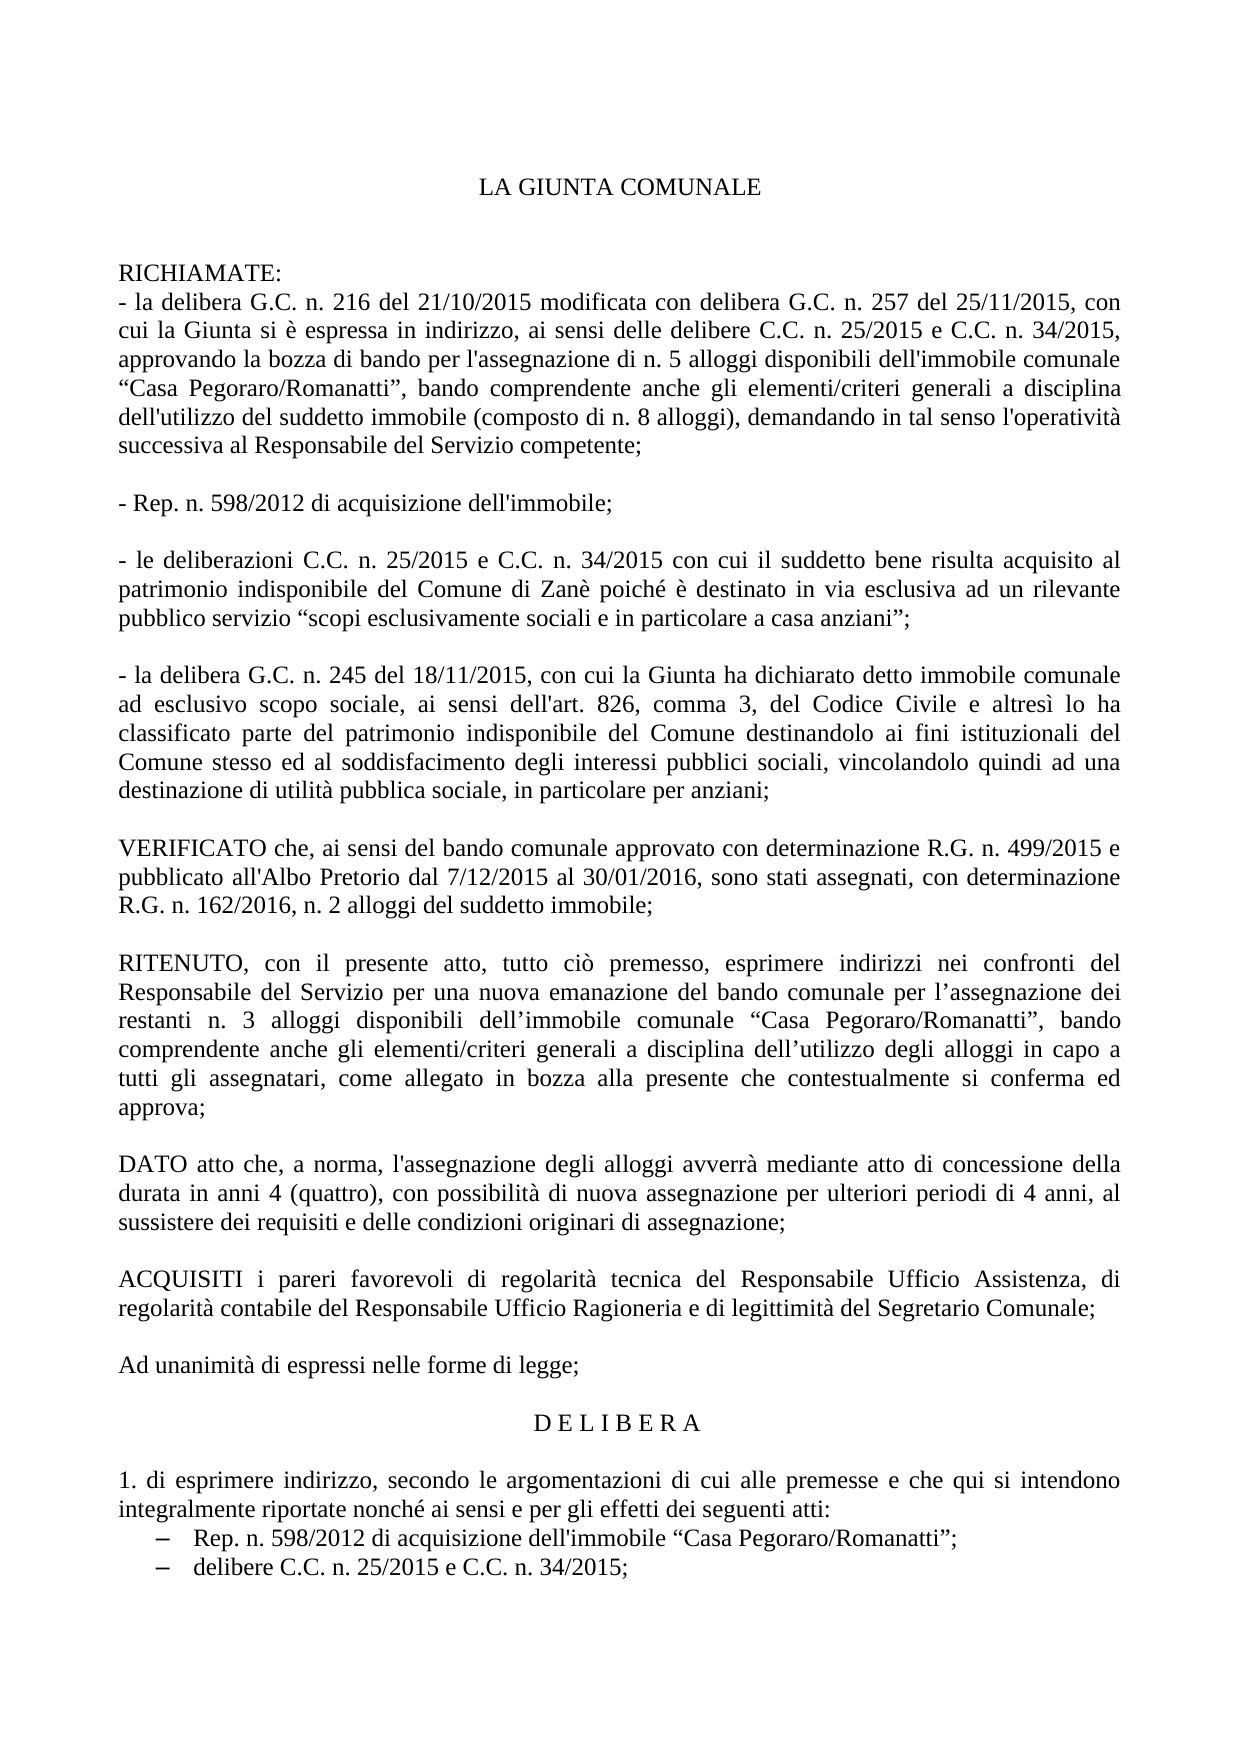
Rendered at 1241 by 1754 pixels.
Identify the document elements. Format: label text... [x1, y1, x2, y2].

text D E L I B E R A [118, 1408, 1122, 1437]
text - la delibera G.C. n. 216 del 21/10/2015 modificata con delibera G.C. n. 257 del 25/11/2015, con cui la Giunta si è espressa in indirizzo, ai sensi delle delibere C.C. n. 25/2015 e C.C. n. 34/2015, approvando la bozza di bando per l'assegnazione di n. 5 alloggi disponibili dell'immobile comunale “Casa Pegoraro/Romanatti”, bando comprendente anche gli elementi/criteri generali a disciplina dell'utilizzo del suddetto immobile (composto di n. 8 alloggi), demandando in tal senso l'operatività successiva al Responsabile del Servizio competente; [118, 287, 1122, 459]
list delibere C.C. n. 25/2015 e C.C. n. 34/2015; [156, 1552, 1122, 1580]
text Ad unanimità di espressi nelle forme di legge; [118, 1350, 1122, 1379]
text LA GIUNTA COMUNALE [118, 172, 1122, 200]
text RICHIAMATE: [118, 258, 1122, 287]
text - le deliberazioni C.C. n. 25/2015 e C.C. n. 34/2015 con cui il suddetto bene risulta acquisito al patrimonio indisponibile del Comune di Zanè poiché è destinato in via esclusiva ad un rilevante pubblico servizio “scopi esclusivamente sociali e in particolare a casa anziani”; [118, 545, 1122, 632]
text - la delibera G.C. n. 245 del 18/11/2015, con cui la Giunta ha dichiarato detto immobile comunale ad esclusivo scopo sociale, ai sensi dell'art. 826, comma 3, del Codice Civile e altresì lo ha classificato parte del patrimonio indisponibile del Comune destinandolo ai fini istituzionali del Comune stesso ed al soddisfacimento degli interessi pubblici sociali, vincolandolo quindi ad una destinazione di utilità pubblica sociale, in particolare per anziani; [118, 660, 1122, 804]
text - Rep. n. 598/2012 di acquisizione dell'immobile; [118, 488, 1122, 517]
text 1. di esprimere indirizzo, secondo le argomentazioni di cui alle premesse e che qui si intendono integralmente riportate nonché ai sensi e per gli effetti dei seguenti atti: [118, 1465, 1122, 1523]
text DATO atto che, a norma, l'assegnazione degli alloggi avverrà mediante atto di concessione della durata in anni 4 (quattro), con possibilità di nuova assegnazione per ulteriori periodi di 4 anni, al sussistere dei requisiti e delle condizioni originari di assegnazione; [118, 1149, 1122, 1235]
text ACQUISITI i pareri favorevoli di regolarità tecnica del Responsabile Ufficio Assistenza, di regolarità contabile del Responsabile Ufficio Ragioneria e di legittimità del Segretario Comunale; [118, 1264, 1122, 1322]
text VERIFICATO che, ai sensi del bando comunale approvato con determinazione R.G. n. 499/2015 e pubblicato all'Albo Pretorio dal 7/12/2015 al 30/01/2016, sono stati assegnati, con determinazione R.G. n. 162/2016, n. 2 alloggi del suddetto immobile; [118, 833, 1122, 919]
text RITENUTO, con il presente atto, tutto ciò premesso, esprimere indirizzi nei confronti del Responsabile del Servizio per una nuova emanazione del bando comunale per l’assegnazione dei restanti n. 3 alloggi disponibili dell’immobile comunale “Casa Pegoraro/Romanatti”, bando comprendente anche gli elementi/criteri generali a disciplina dell’utilizzo degli alloggi in capo a tutti gli assegnatari, come allegato in bozza alla presente che contestualmente si conferma ed approva; [118, 948, 1122, 1120]
list Rep. n. 598/2012 di acquisizione dell'immobile “Casa Pegoraro/Romanatti”; [156, 1523, 1122, 1552]
